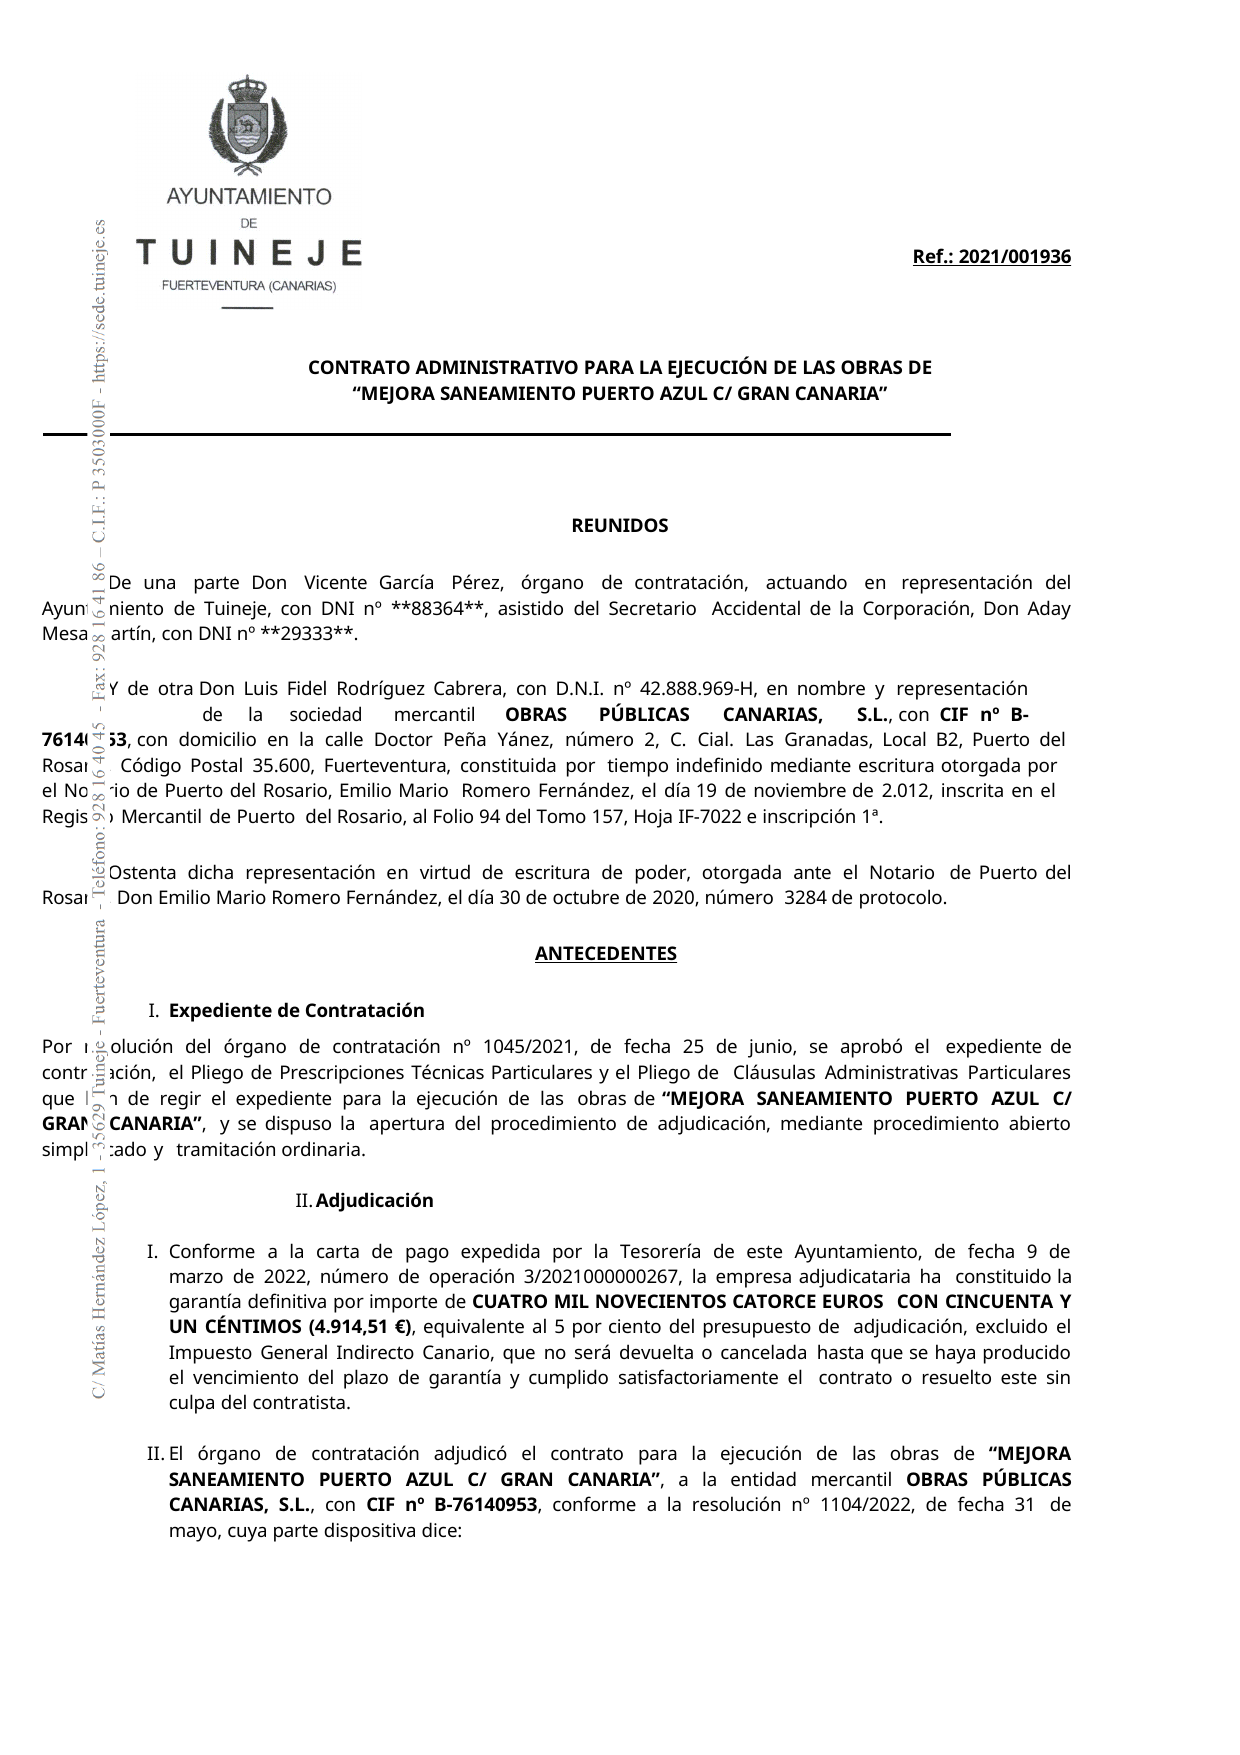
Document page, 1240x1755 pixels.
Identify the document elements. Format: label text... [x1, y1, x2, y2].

text CONTRATO ADMINISTRATIVO PARA LA EJECUCIÓN DE LAS OBRAS DE “MEJORA SANEAMIENTO PUERTO AZUL C/ GRAN CANARIA” [272, 354, 968, 405]
text [110, 243, 134, 268]
list El órgano de contratación adjudicó el contrato para la ejecución de las obras de “MEJORA SANEAMIENTO PUERTO AZUL C/ GRAN CANARIA”, a la entidad mercantil OBRAS PÚBLICAS CANARIAS, S.L., con CIF nº B-76140953, conforme a la resolución nº 1104/2022, de fecha 31 de mayo, cuya parte dispositiva dice: [147, 1441, 1072, 1543]
list Conforme a la carta de pago expedida por la Tesorería de este Ayuntamiento, de fecha 9 de marzo de 2022, número de operación 3/2021000000267, la empresa adjudicataria ha constituido la garantía definitiva por importe de CUATRO MIL NOVECIENTOS CATORCE EUROS CON CINCUENTA Y UN CÉNTIMOS (4.914,51 €), equivalente al 5 por ciento del presupuesto de adjudicación, excluido el Impuesto General Indirecto Canario, que no será devuelta o cancelada hasta que se haya producido el vencimiento del plazo de garantía y cumplido satisfactoriamente el contrato o resuelto este sin culpa del contratista. [147, 1238, 1072, 1415]
text Por resolución del órgano de contratación nº 1045/2021, de fecha 25 de junio, se aprobó el expediente de contratación, el Pliego de Prescripciones Técnicas Particulares y el Pliego de Cláusulas Administrativas Particulares que han de regir el expediente para la ejecución de las obras de “MEJORA SANEAMIENTO PUERTO AZUL C/ GRAN CANARIA”, y se dispuso la apertura del procedimiento de adjudicación, mediante procedimiento abierto simplificado y tramitación ordinaria. [110, 1034, 1072, 1161]
text Y de otra Don Luis Fidel Rodríguez Cabrera, con D.N.I. nº 42.888.969-H, en nombre y representación de la sociedad mercantil OBRAS PÚBLICAS CANARIAS, S.L., con CIF nº B-76140953, con domicilio en la calle Doctor Peña Yánez, número 2, C. Cial. Las Granadas, Local B2, Puerto del Rosario, Código Postal 35.600, Fuerteventura, constituida por tiempo indefinido mediante escritura otorgada por el Notario de Puerto del Rosario, Emilio Mario Romero Fernández, el día 19 de noviembre de 2.012, inscrita en el Registro Mercantil de Puerto del Rosario, al Folio 94 del Tomo 157, Hoja IF-7022 e inscripción 1ª. [110, 675, 1072, 828]
list Adjudicación [295, 1187, 1200, 1212]
text Ref.: 2021/001936 [362, 243, 1071, 268]
text REUNIDOS [272, 512, 968, 537]
text [42, 243, 87, 268]
text Ostenta dicha representación en virtud de escritura de poder, otorgada ante el Notario de Puerto del Rosario, Don Emilio Mario Romero Fernández, el día 30 de octubre de 2020, número 3284 de protocolo. [110, 859, 1072, 910]
text ANTECEDENTES [245, 940, 968, 965]
list Expediente de Contratación [148, 997, 1200, 1023]
text De una parte Don Vicente García Pérez, órgano de contratación, actuando en representación del Ayuntamiento de Tuineje, con DNI nº **88364**, asistido del Secretario Accidental de la Corporación, Don Aday Mesa Martín, con DNI nº **29333**. [110, 569, 1072, 646]
